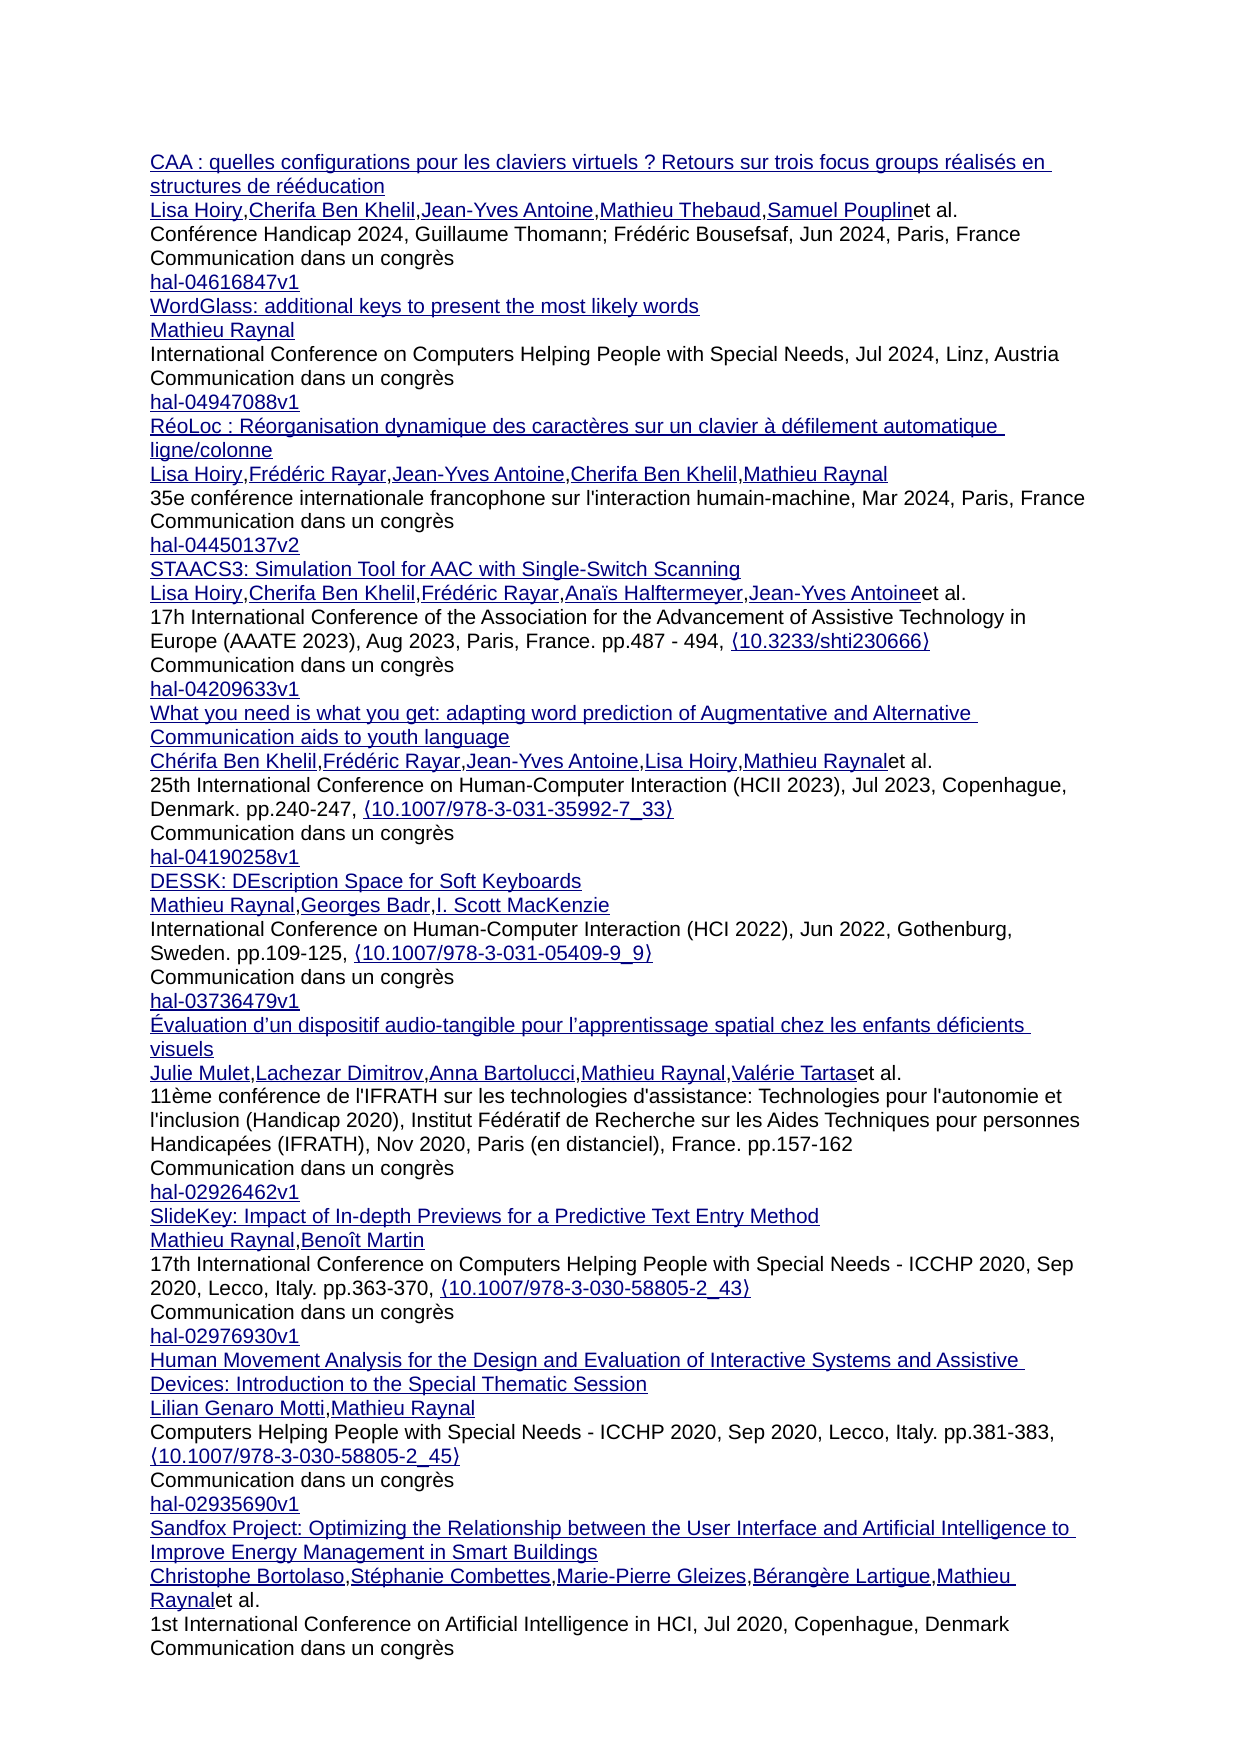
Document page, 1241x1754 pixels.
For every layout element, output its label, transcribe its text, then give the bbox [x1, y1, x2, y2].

table_cell Human Movement Analysis for the Design and Evaluation of Interactive Systems and Assistive Devices: Introduction to the Special Thematic Session Lilian Genaro Motti,Mathieu Raynal Computers Helping People with Special Needs - ICCHP 2020, Sep 2020, Lecco, Italy. pp.381-383, ⟨10.1007/978-3-030-58805-2_45⟩ Communication dans un congrès hal-02935690v1 [150, 1348, 1090, 1516]
table_cell WordGlass: additional keys to present the most likely words Mathieu Raynal International Conference on Computers Helping People with Special Needs, Jul 2024, Linz, Austria Communication dans un congrès hal-04947088v1 [150, 294, 1090, 413]
table_header CAA : quelles configurations pour les claviers virtuels ? Retours sur trois focus groups réalisés en structures de rééducation Lisa Hoiry,Cherifa Ben Khelil,Jean-Yves Antoine,Mathieu Thebaud,Samuel Pouplinet al. Conférence Handicap 2024, Guillaume Thomann; Frédéric Bousefsaf, Jun 2024, Paris, France Communication dans un congrès hal-04616847v1 [150, 150, 1090, 294]
table_cell DESSK: DEscription Space for Soft Keyboards Mathieu Raynal,Georges Badr,I. Scott MacKenzie International Conference on Human-Computer Interaction (HCI 2022), Jun 2022, Gothenburg, Sweden. pp.109-125, ⟨10.1007/978-3-031-05409-9_9⟩ Communication dans un congrès hal-03736479v1 [150, 869, 1090, 1012]
table_cell Évaluation d’un dispositif audio-tangible pour l’apprentissage spatial chez les enfants déficients visuels Julie Mulet,Lachezar Dimitrov,Anna Bartolucci,Mathieu Raynal,Valérie Tartaset al. 11ème conférence de l'IFRATH sur les technologies d'assistance: Technologies pour l'autonomie et l'inclusion (Handicap 2020), Institut Fédératif de Recherche sur les Aides Techniques pour personnes Handicapées (IFRATH), Nov 2020, Paris (en distanciel), France. pp.157-162 Communication dans un congrès hal-02926462v1 [150, 1013, 1090, 1204]
table_cell RéoLoc : Réorganisation dynamique des caractères sur un clavier à défilement automatique ligne/colonne Lisa Hoiry,Frédéric Rayar,Jean-Yves Antoine,Cherifa Ben Khelil,Mathieu Raynal 35e conférence internationale francophone sur l'interaction humain-machine, Mar 2024, Paris, France Communication dans un congrès hal-04450137v2 [150, 414, 1090, 557]
table_cell What you need is what you get: adapting word prediction of Augmentative and Alternative Communication aids to youth language Chérifa Ben Khelil,Frédéric Rayar,Jean-Yves Antoine,Lisa Hoiry,Mathieu Raynalet al. 25th International Conference on Human-Computer Interaction (HCII 2023), Jul 2023, Copenhague, Denmark. pp.240-247, ⟨10.1007/978-3-031-35992-7_33⟩ Communication dans un congrès hal-04190258v1 [150, 701, 1090, 869]
table_cell STAACS3: Simulation Tool for AAC with Single-Switch Scanning Lisa Hoiry,Cherifa Ben Khelil,Frédéric Rayar,Anaïs Halftermeyer,Jean-Yves Antoineet al. 17h International Conference of the Association for the Advancement of Assistive Technology in Europe (AAATE 2023), Aug 2023, Paris, France. pp.487 - 494, ⟨10.3233/shti230666⟩ Communication dans un congrès hal-04209633v1 [150, 557, 1090, 701]
table_cell SlideKey: Impact of In-depth Previews for a Predictive Text Entry Method Mathieu Raynal,Benoît Martin 17th International Conference on Computers Helping People with Special Needs - ICCHP 2020, Sep 2020, Lecco, Italy. pp.363-370, ⟨10.1007/978-3-030-58805-2_43⟩ Communication dans un congrès hal-02976930v1 [150, 1204, 1090, 1348]
table_cell Sandfox Project: Optimizing the Relationship between the User Interface and Artificial Intelligence to Improve Energy Management in Smart Buildings Christophe Bortolaso,Stéphanie Combettes,Marie-Pierre Gleizes,Bérangère Lartigue,Mathieu Raynalet al. 1st International Conference on Artificial Intelligence in HCI, Jul 2020, Copenhague, Denmark Communication dans un congrès [150, 1516, 1090, 1659]
